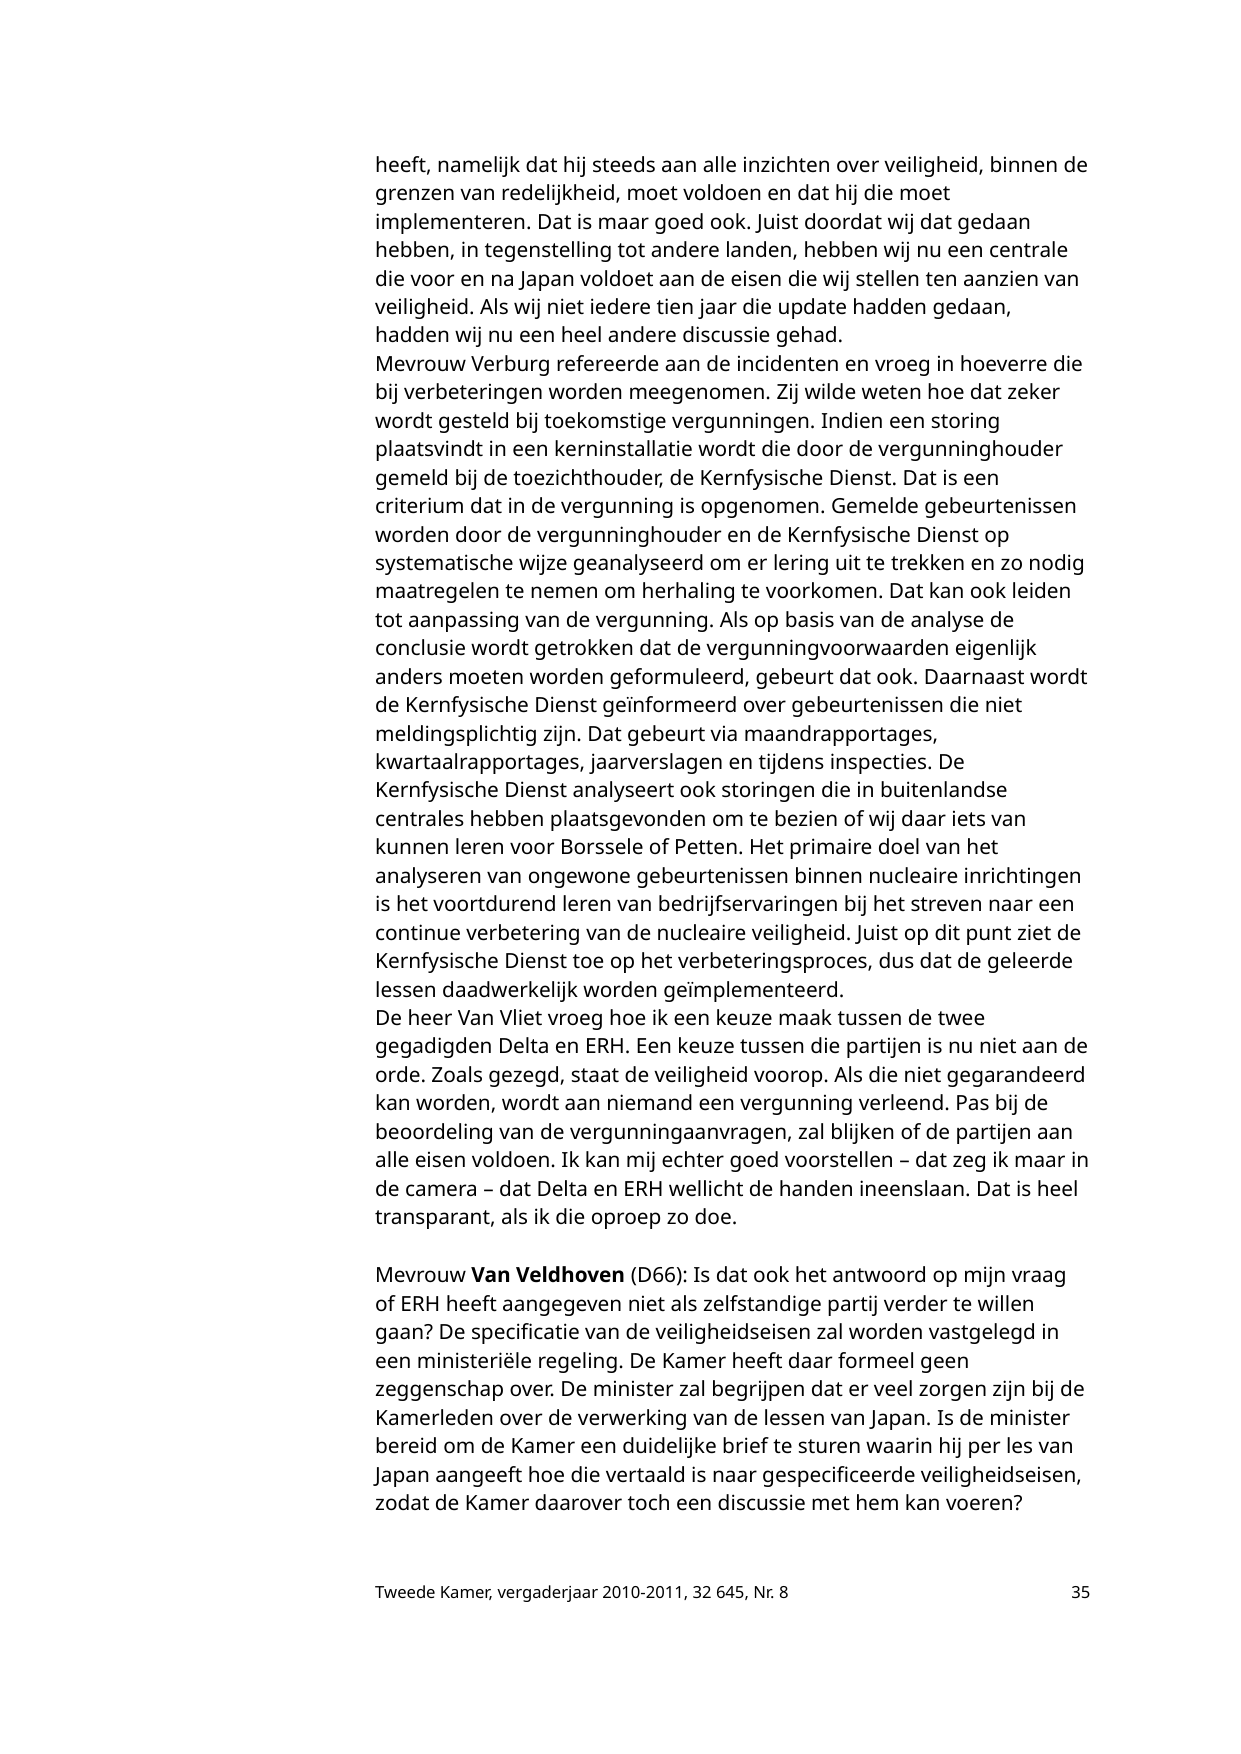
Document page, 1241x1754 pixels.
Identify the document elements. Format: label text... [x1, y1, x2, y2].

text heeft, namelijk dat hij steeds aan alle inzichten over veiligheid, binnen de grenzen van redelijkheid, moet voldoen en dat hij die moet implementeren. Dat is maar goed ook. Juist doordat wij dat gedaan hebben, in tegenstelling tot andere landen, hebben wij nu een centrale die voor en na Japan voldoet aan de eisen die wij stellen ten aanzien van veiligheid. Als wij niet iedere tien jaar die update hadden gedaan, hadden wij nu een heel andere discussie gehad. [375, 150, 1090, 349]
text Mevrouw Van Veldhoven (D66): Is dat ook het antwoord op mijn vraag of ERH heeft aangegeven niet als zelfstandige partij verder te willen gaan? De specificatie van de veiligheidseisen zal worden vastgelegd in een ministeriële regeling. De Kamer heeft daar formeel geen zeggenschap over. De minister zal begrijpen dat er veel zorgen zijn bij de Kamerleden over de verwerking van de lessen van Japan. Is de minister bereid om de Kamer een duidelijke brief te sturen waarin hij per les van Japan aangeeft hoe die vertaald is naar gespecificeerde veiligheidseisen, zodat de Kamer daarover toch een discussie met hem kan voeren? [375, 1261, 1090, 1517]
text Mevrouw Verburg refereerde aan de incidenten en vroeg in hoeverre die bij verbeteringen worden meegenomen. Zij wilde weten hoe dat zeker wordt gesteld bij toekomstige vergunningen. Indien een storing plaatsvindt in een kerninstallatie wordt die door de vergunninghouder gemeld bij de toezichthouder, de Kernfysische Dienst. Dat is een criterium dat in de vergunning is opgenomen. Gemelde gebeurtenissen worden door de vergunninghouder en de Kernfysische Dienst op systematische wijze geanalyseerd om er lering uit te trekken en zo nodig maatregelen te nemen om herhaling te voorkomen. Dat kan ook leiden tot aanpassing van de vergunning. Als op basis van de analyse de conclusie wordt getrokken dat de vergunningvoorwaarden eigenlijk anders moeten worden geformuleerd, gebeurt dat ook. Daarnaast wordt de Kernfysische Dienst geïnformeerd over gebeurtenissen die niet meldingsplichtig zijn. Dat gebeurt via maandrapportages, kwartaalrapportages, jaarverslagen en tijdens inspecties. De Kernfysische Dienst analyseert ook storingen die in buitenlandse centrales hebben plaatsgevonden om te bezien of wij daar iets van kunnen leren voor Borssele of Petten. Het primaire doel van het analyseren van ongewone gebeurtenissen binnen nucleaire inrichtingen is het voortdurend leren van bedrijfservaringen bij het streven naar een continue verbetering van de nucleaire veiligheid. Juist op dit punt ziet de Kernfysische Dienst toe op het verbeteringsproces, dus dat de geleerde lessen daadwerkelijk worden geïmplementeerd. [375, 349, 1090, 1003]
text De heer Van Vliet vroeg hoe ik een keuze maak tussen de twee gegadigden Delta en ERH. Een keuze tussen die partijen is nu niet aan de orde. Zoals gezegd, staat de veiligheid voorop. Als die niet gegarandeerd kan worden, wordt aan niemand een vergunning verleend. Pas bij de beoordeling van de vergunningaanvragen, zal blijken of de partijen aan alle eisen voldoen. Ik kan mij echter goed voorstellen – dat zeg ik maar in de camera – dat Delta en ERH wellicht de handen ineenslaan. Dat is heel transparant, als ik die oproep zo doe. [375, 1003, 1090, 1231]
